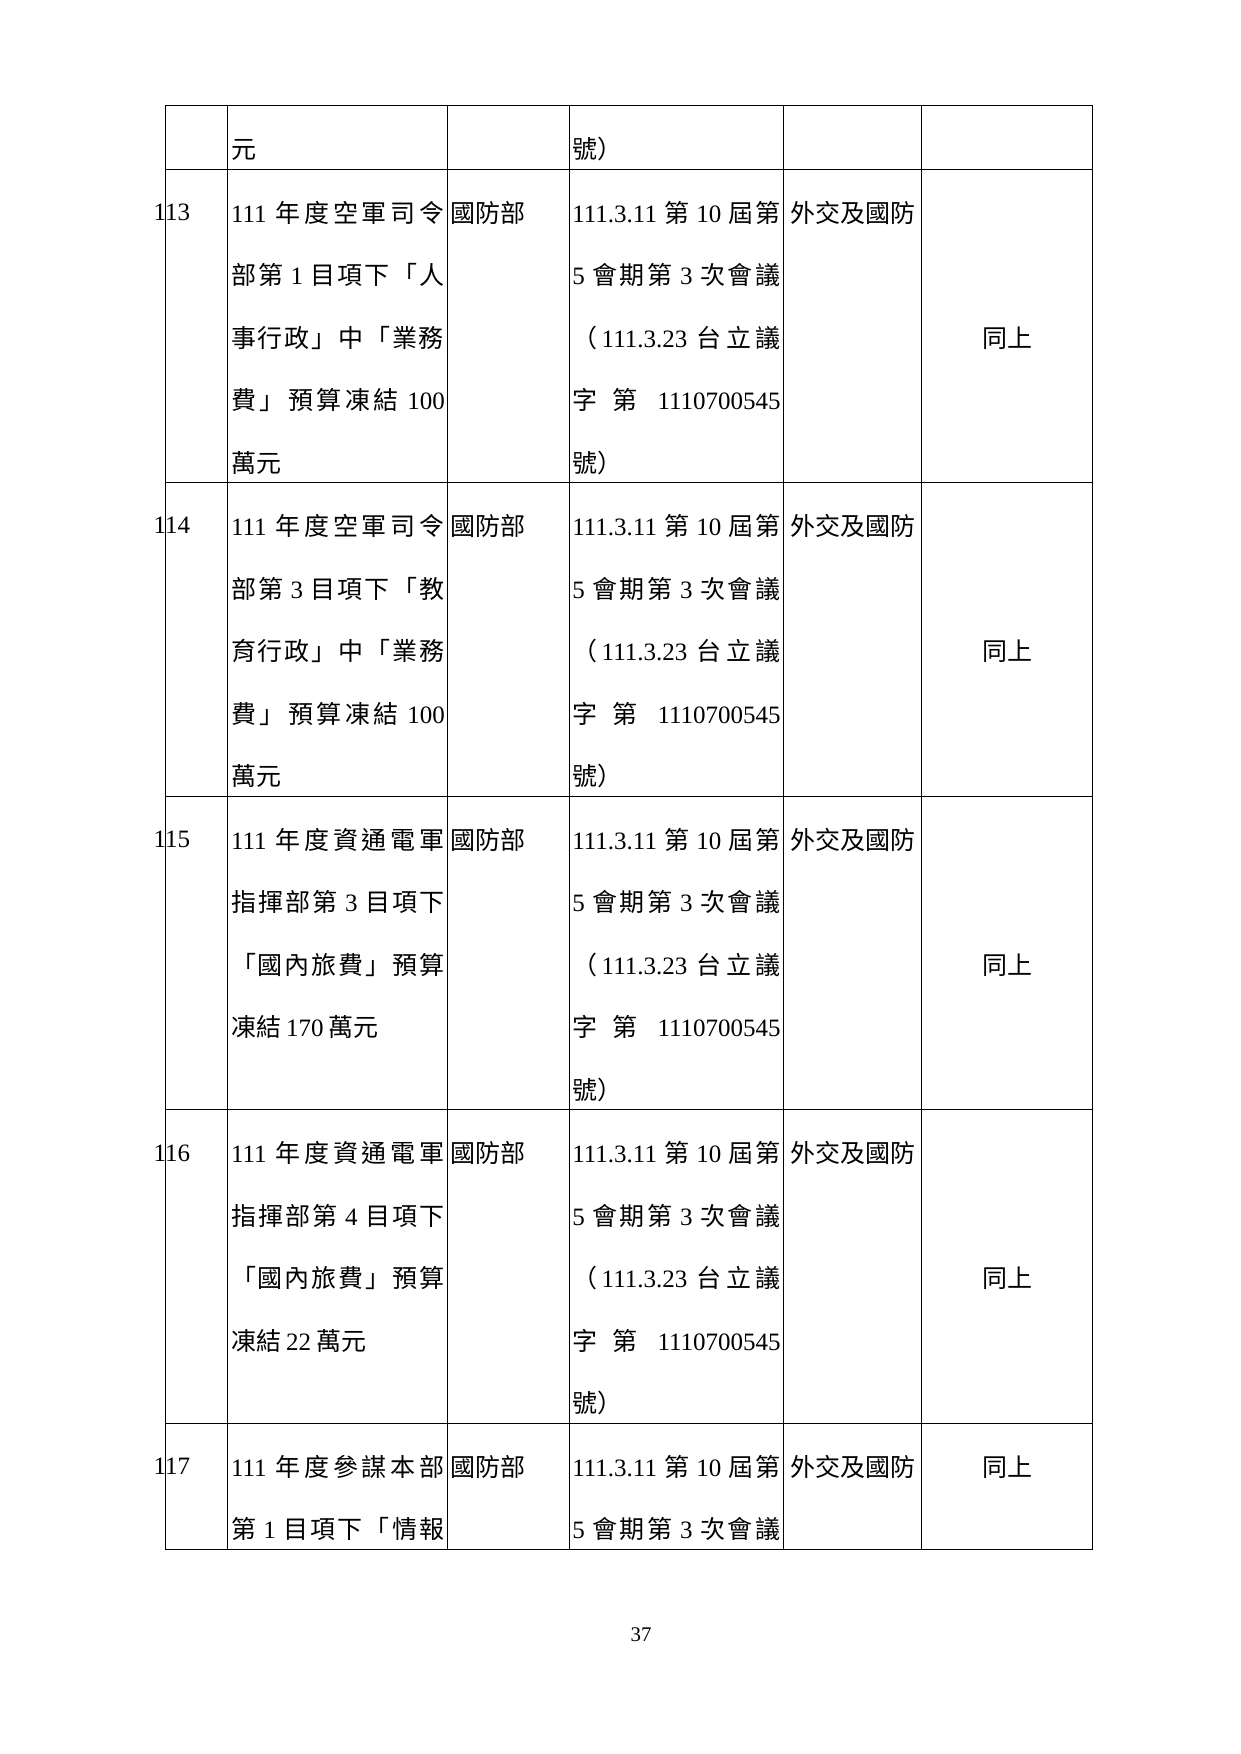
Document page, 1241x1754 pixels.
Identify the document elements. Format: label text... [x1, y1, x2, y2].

table_cell 111.3.11第10屆第5會期第3次會議（111.3.23台立議字第1110700545號） [570, 483, 783, 796]
table_cell 外交及國防 [784, 483, 921, 796]
table_cell 111.3.11第10屆第5會期第3次會議 [570, 1424, 783, 1549]
table_cell 111.3.11第10屆第5會期第3次會議（111.3.23台立議字第1110700545號） [570, 797, 783, 1109]
table_cell 同上 [922, 1110, 1092, 1423]
table_cell 國防部 [448, 1424, 569, 1549]
table_cell 111年度資通電軍指揮部第3目項下「國內旅費」預算凍結170萬元 [228, 797, 447, 1109]
table_cell 國防部 [448, 483, 569, 796]
table_cell 元 [228, 106, 447, 169]
table_cell 111年度空軍司令部第1目項下「人事行政」中「業務費」預算凍結100萬元 [228, 170, 447, 482]
table_cell 同上 [922, 1424, 1092, 1549]
table_cell [784, 106, 921, 169]
table_cell 同上 [922, 797, 1092, 1109]
table_cell [448, 106, 569, 169]
table_cell 國防部 [448, 1110, 569, 1423]
table_cell 外交及國防 [784, 1110, 921, 1423]
table_cell 111年度參謀本部第1目項下「情報 [228, 1424, 447, 1549]
table_cell [166, 106, 227, 169]
table_cell 同上 [922, 170, 1092, 482]
table_cell [166, 1424, 227, 1549]
table_cell 號） [570, 106, 783, 169]
table_cell [922, 106, 1092, 169]
table_cell [166, 797, 227, 1109]
table_cell [166, 483, 227, 796]
table_cell 外交及國防 [784, 170, 921, 482]
table_cell 111年度資通電軍指揮部第4目項下「國內旅費」預算凍結22萬元 [228, 1110, 447, 1423]
table_cell 111年度空軍司令部第3目項下「教育行政」中「業務費」預算凍結100萬元 [228, 483, 447, 796]
table_cell 同上 [922, 483, 1092, 796]
table_cell 111.3.11第10屆第5會期第3次會議（111.3.23台立議字第1110700545號） [570, 1110, 783, 1423]
table_cell 111.3.11第10屆第5會期第3次會議（111.3.23台立議字第1110700545號） [570, 170, 783, 482]
table_cell 外交及國防 [784, 797, 921, 1109]
table_cell [166, 1110, 227, 1423]
table_cell 國防部 [448, 797, 569, 1109]
table_cell 國防部 [448, 170, 569, 482]
table_cell [166, 170, 227, 482]
table_cell 外交及國防 [784, 1424, 921, 1549]
